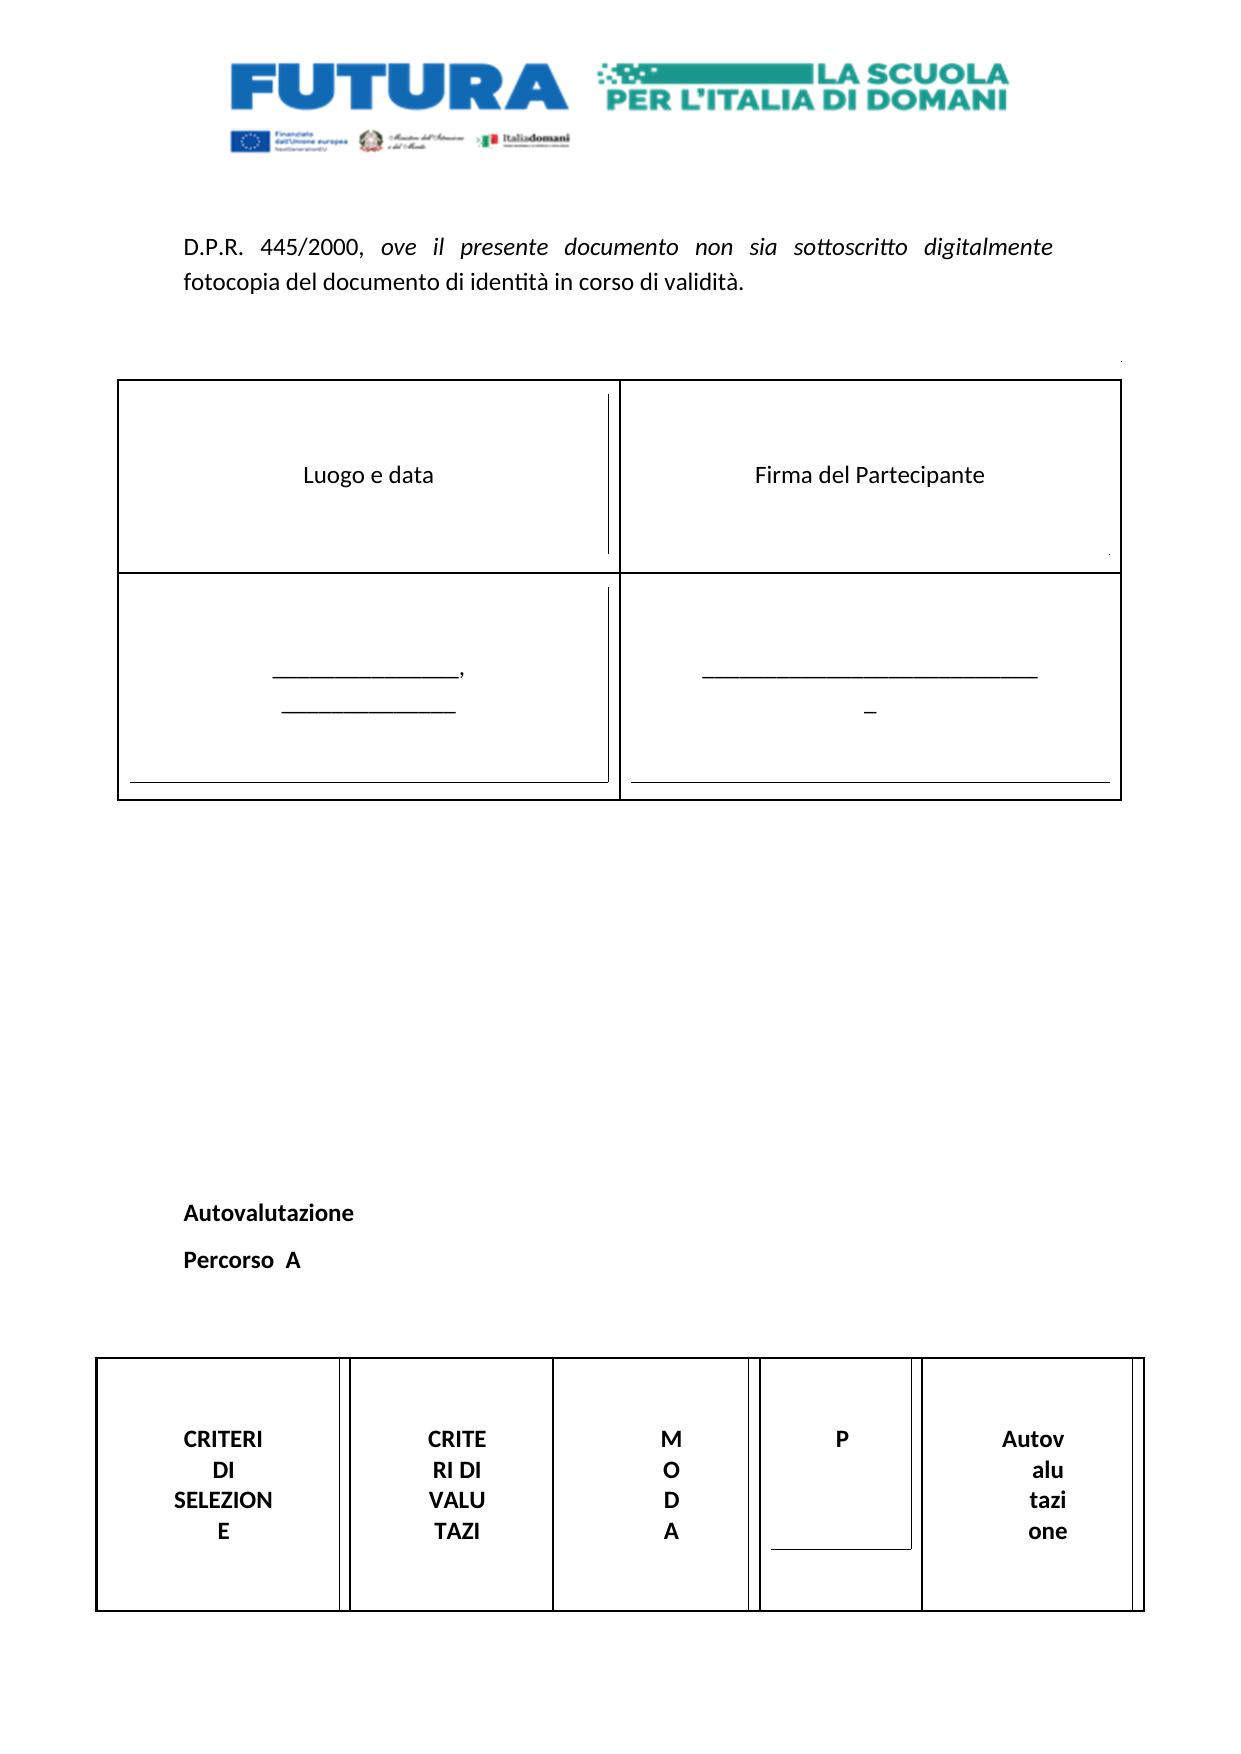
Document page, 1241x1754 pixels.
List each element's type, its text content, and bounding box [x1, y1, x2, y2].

text Autovalutazione [119, 1132, 1121, 1179]
table_header [1133, 1359, 1143, 1610]
table_header [749, 1359, 759, 1610]
text Si allega alla presente curriculum vitae sottoscritto contenente una autodichiarazione di veridicità dei dati e delle informazioni contenute, ai sensi degli artt. 46 e 47 del D.P.R. 445/2000, ove il presente documento non sia sottoscritto digitalmente fotocopia del documento di identità in corso di validità. [119, 167, 1121, 361]
table_cell _______________, ______________ [119, 574, 619, 799]
table_header CRITERI DI SELEZIONE [98, 1359, 339, 1610]
table_header MODA [554, 1359, 748, 1610]
table_header [340, 1359, 349, 1610]
table_header Luogo e data [119, 381, 619, 572]
table_header Autovalutazione [923, 1359, 1132, 1610]
table_header CRITERI DI VALUTAZI [351, 1359, 552, 1610]
table_cell ____________________________ [621, 574, 1120, 799]
table_header Firma del Partecipante [621, 381, 1120, 572]
table_header PUNTEGGIO [761, 1359, 921, 1610]
text Percorso A [119, 1179, 1121, 1339]
